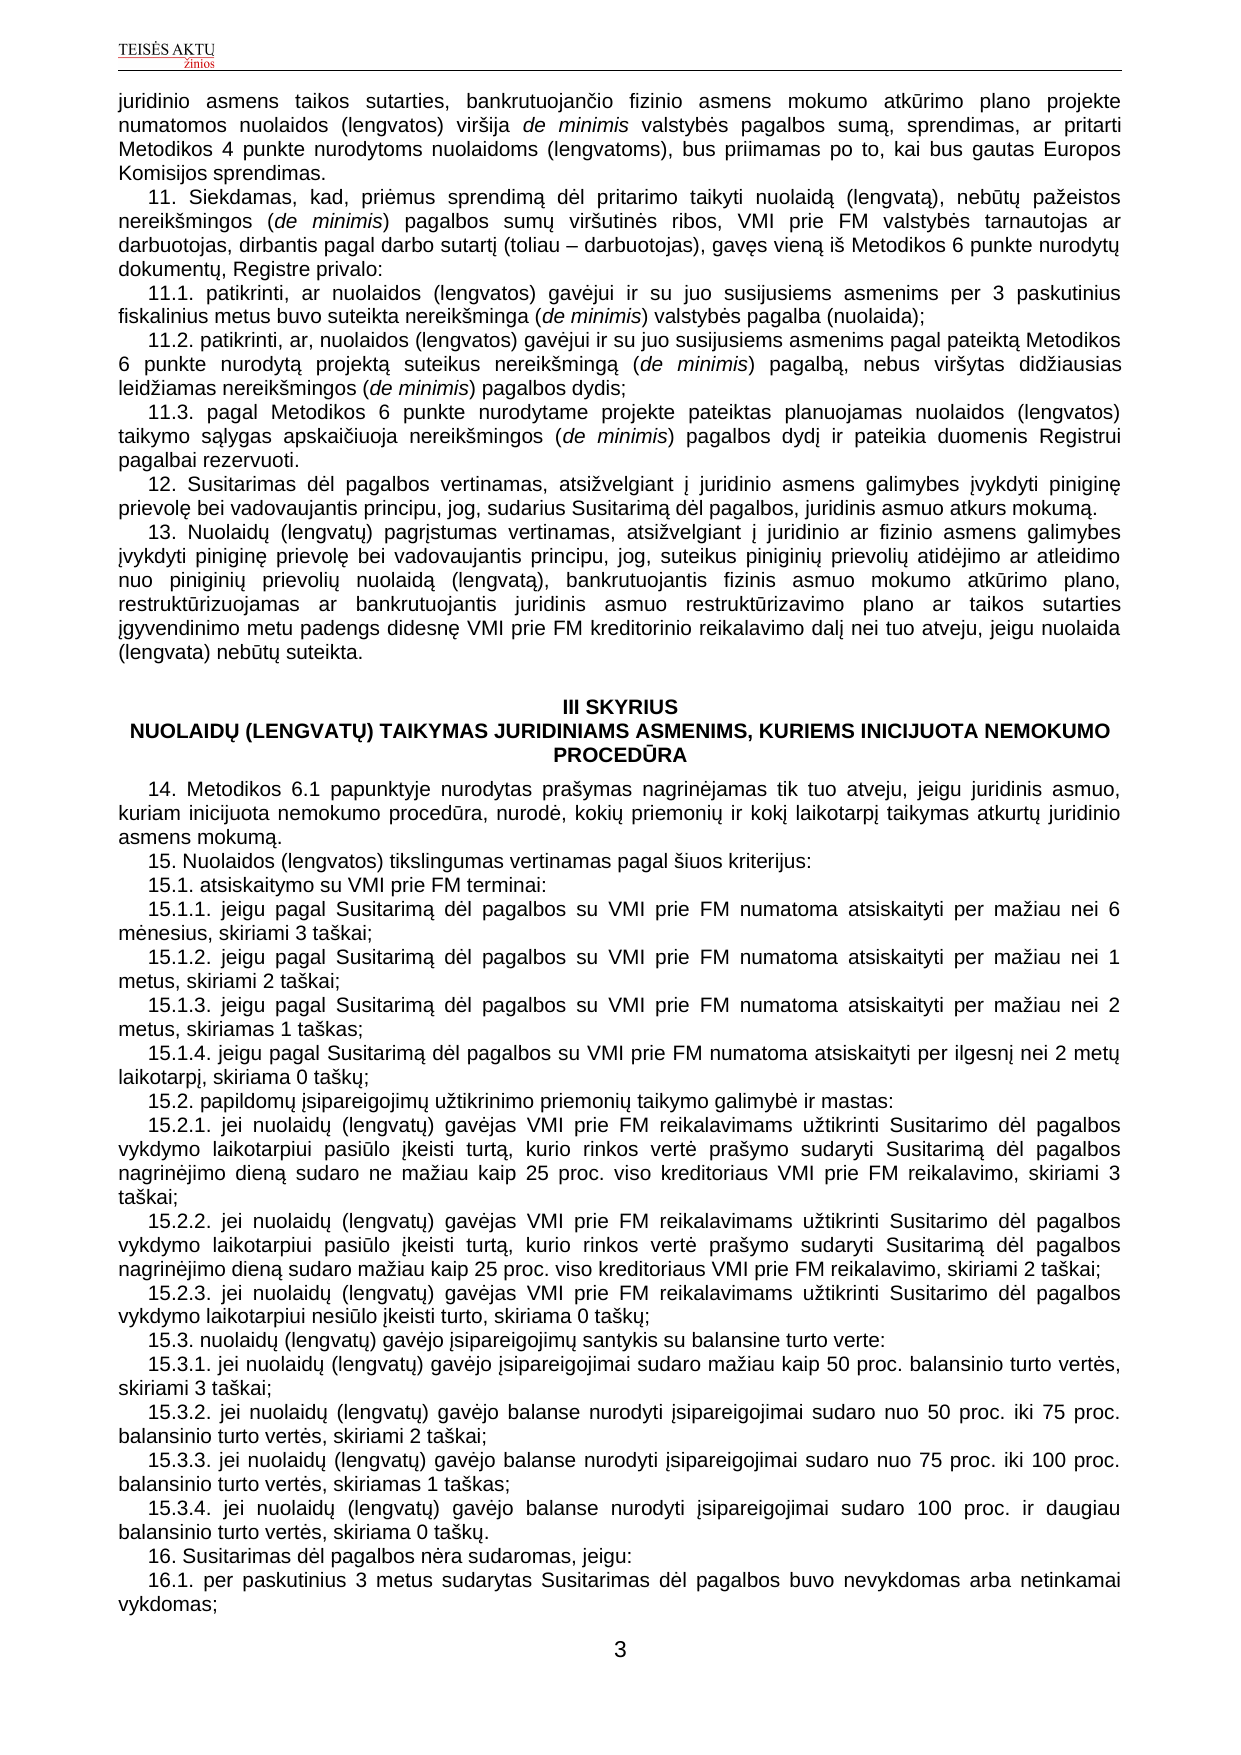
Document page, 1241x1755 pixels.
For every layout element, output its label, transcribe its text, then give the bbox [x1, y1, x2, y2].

text 15.1. atsiskaitymo su VMI prie FM terminai: [118, 873, 1122, 897]
text 15.2.2. jei nuolaidų (lengvatų) gavėjas VMI prie FM reikalavimams užtikrinti Susitarimo dėl pagalbos vykdymo laikotarpiui pasiūlo įkeisti turtą, kurio rinkos vertė prašymo sudaryti Susitarimą dėl pagalbos nagrinėjimo dieną sudaro mažiau kaip 25 proc. viso kreditoriaus VMI prie FM reikalavimo, skiriami 2 taškai; [118, 1208, 1122, 1280]
text 15.1.1. jeigu pagal Susitarimą dėl pagalbos su VMI prie FM numatoma atsiskaityti per mažiau nei 6 mėnesius, skiriami 3 taškai; [118, 897, 1122, 945]
text 13. Nuolaidų (lengvatų) pagrįstumas vertinamas, atsižvelgiant į juridinio ar fizinio asmens galimybes įvykdyti piniginę prievolę bei vadovaujantis principu, jog, suteikus piniginių prievolių atidėjimo ar atleidimo nuo piniginių prievolių nuolaidą (lengvatą), bankrutuojantis fizinis asmuo mokumo atkūrimo plano, restruktūrizuojamas ar bankrutuojantis juridinis asmuo restruktūrizavimo plano ar taikos sutarties įgyvendinimo metu padengs didesnę VMI prie FM kreditorinio reikalavimo dalį nei tuo atveju, jeigu nuolaida (lengvata) nebūtų suteikta. [118, 520, 1122, 664]
text 11.1. patikrinti, ar nuolaidos (lengvatos) gavėjui ir su juo susijusiems asmenims per 3 paskutinius fiskalinius metus buvo suteikta nereikšminga (de minimis) valstybės pagalba (nuolaida); [118, 280, 1122, 328]
text 15.2. papildomų įsipareigojimų užtikrinimo priemonių taikymo galimybė ir mastas: [118, 1089, 1122, 1113]
text 16.1. per paskutinius 3 metus sudarytas Susitarimas dėl pagalbos buvo nevykdomas arba netinkamai vykdomas; [118, 1568, 1122, 1616]
text 15.1.2. jeigu pagal Susitarimą dėl pagalbos su VMI prie FM numatoma atsiskaityti per mažiau nei 1 metus, skiriami 2 taškai; [118, 945, 1122, 993]
text 15.3.1. jei nuolaidų (lengvatų) gavėjo įsipareigojimai sudaro mažiau kaip 50 proc. balansinio turto vertės, skiriami 3 taškai; [118, 1352, 1122, 1400]
text 15.3.3. jei nuolaidų (lengvatų) gavėjo balanse nurodyti įsipareigojimai sudaro nuo 75 proc. iki 100 proc. balansinio turto vertės, skiriamas 1 taškas; [118, 1448, 1122, 1496]
text 15.1.3. jeigu pagal Susitarimą dėl pagalbos su VMI prie FM numatoma atsiskaityti per mažiau nei 2 metus, skiriamas 1 taškas; [118, 993, 1122, 1041]
text 15.3. nuolaidų (lengvatų) gavėjo įsipareigojimų santykis su balansine turto verte: [118, 1328, 1122, 1352]
text 11.2. patikrinti, ar, nuolaidos (lengvatos) gavėjui ir su juo susijusiems asmenims pagal pateiktą Metodikos 6 punkte nurodytą projektą suteikus nereikšmingą (de minimis) pagalbą, nebus viršytas didžiausias leidžiamas nereikšmingos (de minimis) pagalbos dydis; [118, 328, 1122, 400]
text 15.2.3. jei nuolaidų (lengvatų) gavėjas VMI prie FM reikalavimams užtikrinti Susitarimo dėl pagalbos vykdymo laikotarpiui nesiūlo įkeisti turto, skiriama 0 taškų; [118, 1280, 1122, 1328]
text 14. Metodikos 6.1 papunktyje nurodytas prašymas nagrinėjamas tik tuo atveju, jeigu juridinis asmuo, kuriam inicijuota nemokumo procedūra, nurodė, kokių priemonių ir kokį laikotarpį taikymas atkurtų juridinio asmens mokumą. [118, 777, 1122, 849]
text 15.3.2. jei nuolaidų (lengvatų) gavėjo balanse nurodyti įsipareigojimai sudaro nuo 50 proc. iki 75 proc. balansinio turto vertės, skiriami 2 taškai; [118, 1400, 1122, 1448]
text 15.2.1. jei nuolaidų (lengvatų) gavėjas VMI prie FM reikalavimams užtikrinti Susitarimo dėl pagalbos vykdymo laikotarpiui pasiūlo įkeisti turtą, kurio rinkos vertė prašymo sudaryti Susitarimą dėl pagalbos nagrinėjimo dieną sudaro ne mažiau kaip 25 proc. viso kreditoriaus VMI prie FM reikalavimo, skiriami 3 taškai; [118, 1113, 1122, 1208]
text 15. Nuolaidos (lengvatos) tikslingumas vertinamas pagal šiuos kriterijus: [118, 849, 1122, 873]
text III SKYRIUS NUOLAIDŲ (LENGVATŲ) TAIKYMAS juridiniams asmenims, kuriems inicijuota nemokumo procedūra [118, 695, 1122, 767]
text juridinio asmens taikos sutarties, bankrutuojančio fizinio asmens mokumo atkūrimo plano projekte numatomos nuolaidos (lengvatos) viršija de minimis valstybės pagalbos sumą, sprendimas, ar pritarti Metodikos 4 punkte nurodytoms nuolaidoms (lengvatoms), bus priimamas po to, kai bus gautas Europos Komisijos sprendimas. [118, 89, 1122, 184]
text 11. Siekdamas, kad, priėmus sprendimą dėl pritarimo taikyti nuolaidą (lengvatą), nebūtų pažeistos nereikšmingos (de minimis) pagalbos sumų viršutinės ribos, VMI prie FM valstybės tarnautojas ar darbuotojas, dirbantis pagal darbo sutartį (toliau – darbuotojas), gavęs vieną iš Metodikos 6 punkte nurodytų dokumentų, Registre privalo: [118, 184, 1122, 280]
text 12. Susitarimas dėl pagalbos vertinamas, atsižvelgiant į juridinio asmens galimybes įvykdyti piniginę prievolę bei vadovaujantis principu, jog, sudarius Susitarimą dėl pagalbos, juridinis asmuo atkurs mokumą. [118, 472, 1122, 520]
text 16. Susitarimas dėl pagalbos nėra sudaromas, jeigu: [118, 1544, 1122, 1568]
text 15.1.4. jeigu pagal Susitarimą dėl pagalbos su VMI prie FM numatoma atsiskaityti per ilgesnį nei 2 metų laikotarpį, skiriama 0 taškų; [118, 1041, 1122, 1089]
text 15.3.4. jei nuolaidų (lengvatų) gavėjo balanse nurodyti įsipareigojimai sudaro 100 proc. ir daugiau balansinio turto vertės, skiriama 0 taškų. [118, 1496, 1122, 1544]
text 11.3. pagal Metodikos 6 punkte nurodytame projekte pateiktas planuojamas nuolaidos (lengvatos) taikymo sąlygas apskaičiuoja nereikšmingos (de minimis) pagalbos dydį ir pateikia duomenis Registrui pagalbai rezervuoti. [118, 400, 1122, 472]
